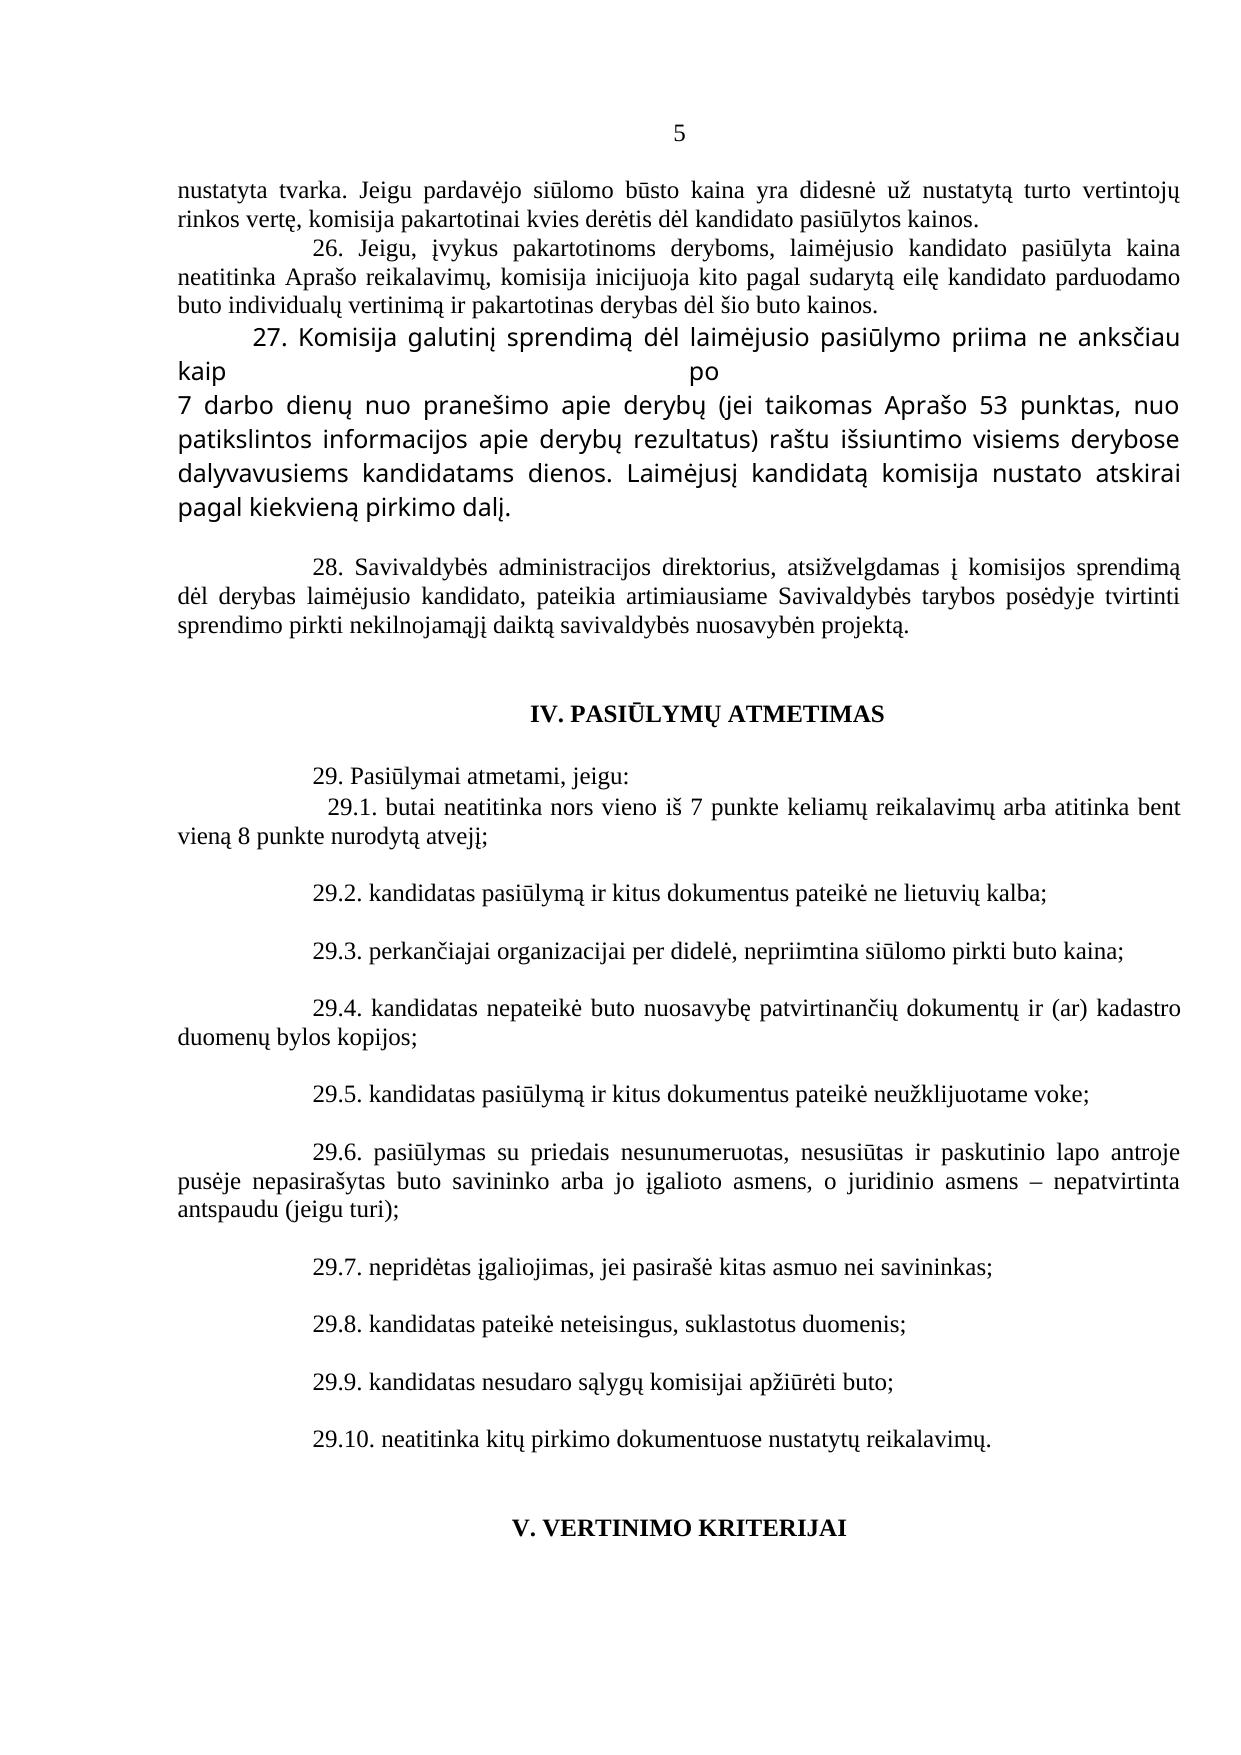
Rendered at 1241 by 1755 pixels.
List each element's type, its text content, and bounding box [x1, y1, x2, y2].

text 28. Savivaldybės administracijos direktorius, atsižvelgdamas į komisijos sprendimą dėl derybas laimėjusio kandidato, pateikia artimiausiame Savivaldybės tarybos posėdyje tvirtinti sprendimo pirkti nekilnojamąjį daiktą savivaldybės nuosavybėn projektą. [177, 552, 1181, 639]
text 29.7. nepridėtas įgaliojimas, jei pasirašė kitas asmuo nei savininkas; [177, 1252, 1181, 1281]
text IV. PASIŪLYMŲ ATMETIMAS [177, 699, 1181, 727]
text 26. Jeigu, įvykus pakartotinoms deryboms, laimėjusio kandidato pasiūlyta kaina neatitinka Aprašo reikalavimų, komisija inicijuoja kito pagal sudarytą eilę kandidato parduodamo buto individualų vertinimą ir pakartotinas derybas dėl šio buto kainos. [177, 233, 1181, 319]
text 27. Komisija galutinį sprendimą dėl laimėjusio pasiūlymo priima ne anksčiau kaip po 7 darbo dienų nuo pranešimo apie derybų (jei taikomas Aprašo 53 punktas, nuo patikslintos informacijos apie derybų rezultatus) raštu išsiuntimo visiems derybose dalyvavusiems kandidatams dienos. Laimėjusį kandidatą komisija nustato atskirai pagal kiekvieną pirkimo dalį. [177, 319, 1181, 524]
text 29.5. kandidatas pasiūlymą ir kitus dokumentus pateikė neužklijuotame voke; [177, 1079, 1181, 1108]
text 29. Pasiūlymai atmetami, jeigu: [177, 761, 1181, 790]
text V. VERTINIMO KRITERIJAI [177, 1513, 1181, 1542]
text 29.2. kandidatas pasiūlymą ir kitus dokumentus pateikė ne lietuvių kalba; [312, 878, 1181, 907]
text nustatyta tvarka. Jeigu pardavėjo siūlomo būsto kaina yra didesnė už nustatytą turto vertintojų rinkos vertę, komisija pakartotinai kvies derėtis dėl kandidato pasiūlytos kainos. [177, 176, 1181, 233]
text 29.1. butai neatitinka nors vieno iš 7 punkte keliamų reikalavimų arba atitinka bent vieną 8 punkte nurodytą atvejį; [177, 792, 1181, 849]
text 29.10. neatitinka kitų pirkimo dokumentuose nustatytų reikalavimų. [177, 1424, 1181, 1453]
text 29.3. perkančiajai organizacijai per didelė, nepriimtina siūlomo pirkti buto kaina; [177, 936, 1181, 964]
text 29.9. kandidatas nesudaro sąlygų komisijai apžiūrėti buto; [177, 1367, 1181, 1396]
text 29.6. pasiūlymas su priedais nesunumeruotas, nesusiūtas ir paskutinio lapo antroje pusėje nepasirašytas buto savininko arba jo įgalioto asmens, o juridinio asmens – nepatvirtinta antspaudu (jeigu turi); [177, 1137, 1181, 1223]
text 29.8. kandidatas pateikė neteisingus, suklastotus duomenis; [177, 1309, 1181, 1338]
text 29.4. kandidatas nepateikė buto nuosavybę patvirtinančių dokumentų ir (ar) kadastro duomenų bylos kopijos; [177, 993, 1181, 1051]
